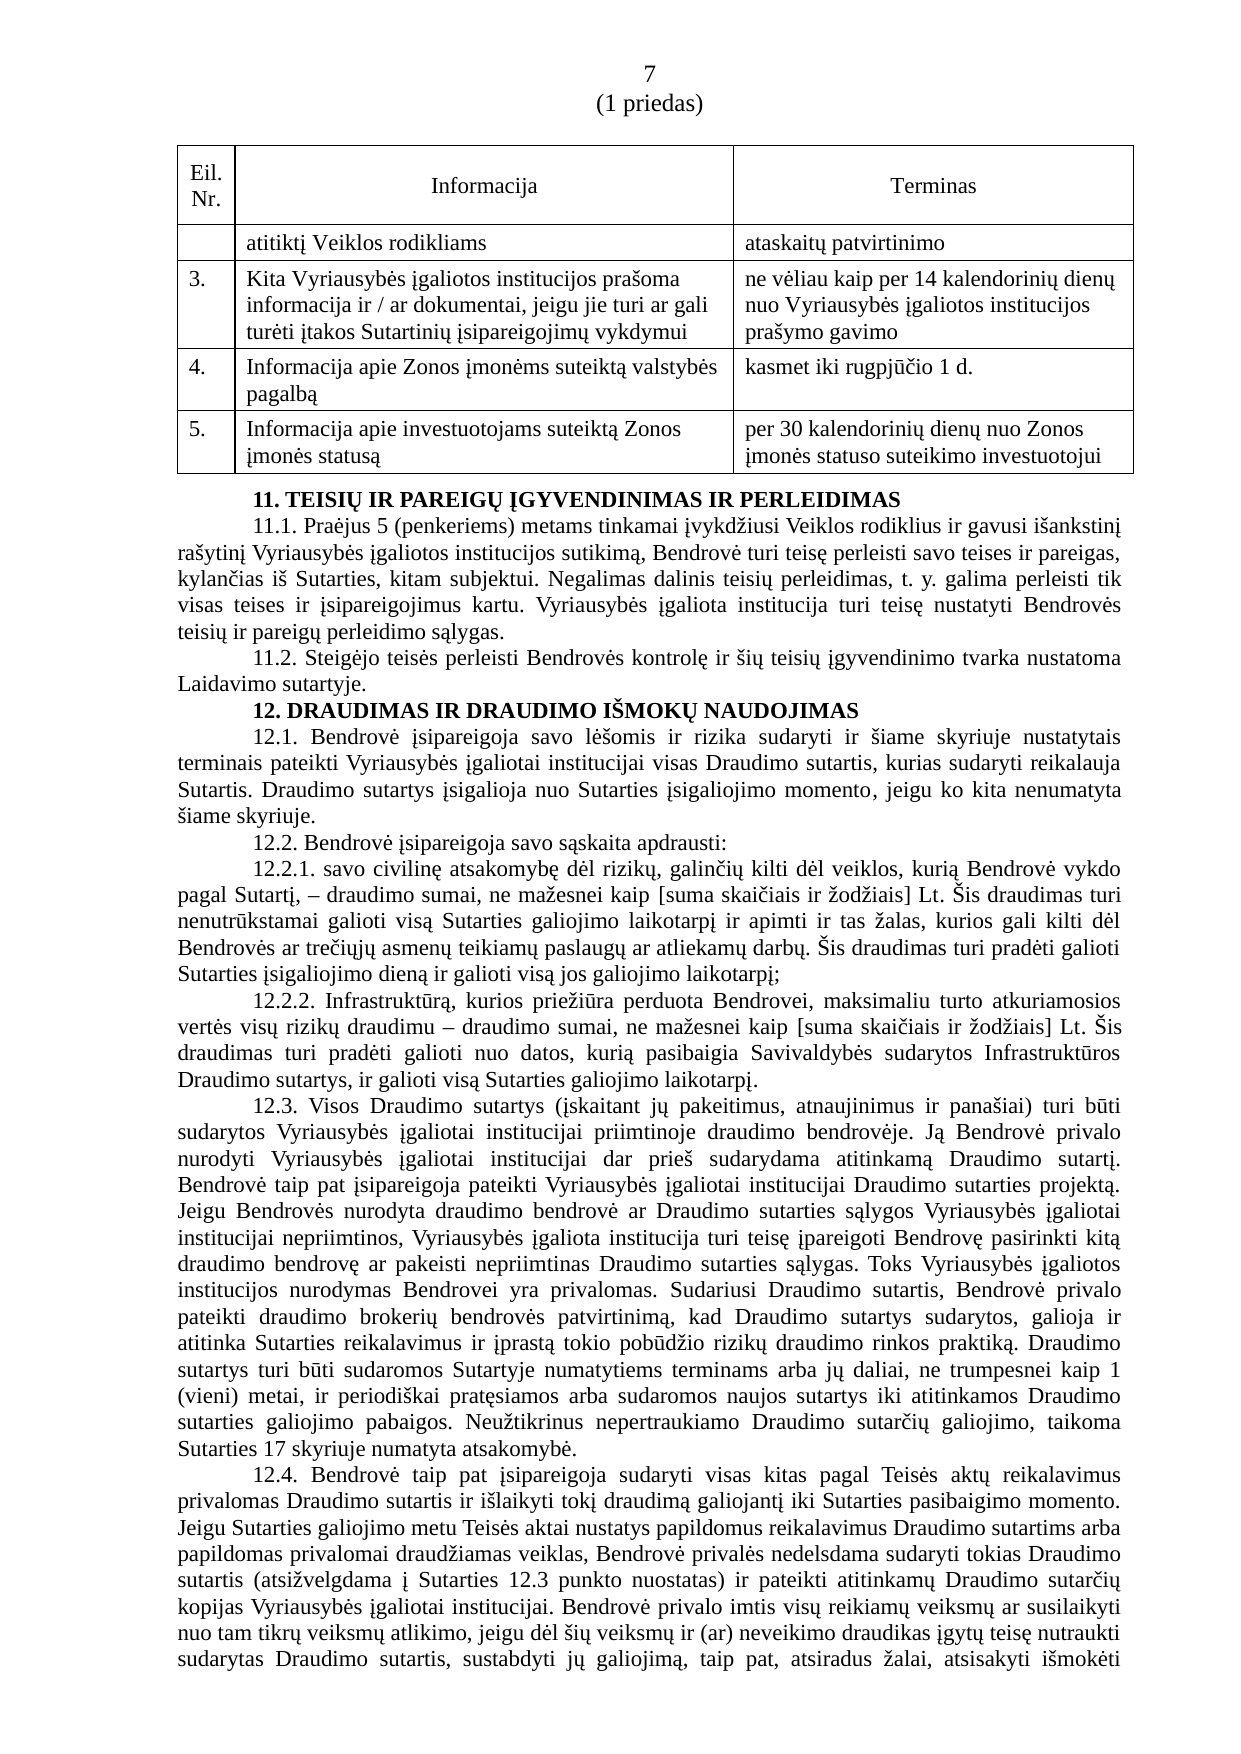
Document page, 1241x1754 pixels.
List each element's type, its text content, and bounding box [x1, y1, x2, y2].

table_cell [178, 349, 234, 410]
table_header Eil. Nr. [178, 146, 234, 224]
table_cell [178, 261, 234, 348]
table_cell atitiktį Veiklos rodikliams [236, 225, 733, 260]
subtitle 11. Teisių ir pareigų įgyvendinimas ir perleidimas [177, 486, 1122, 512]
table_cell kasmet iki rugpjūčio 1 d. [734, 349, 1133, 410]
table_cell Informacija apie Zonos įmonėms suteiktą valstybės pagalbą [236, 349, 733, 410]
table_cell per 30 kalendorinių dienų nuo Zonos įmonės statuso suteikimo investuotojui [734, 411, 1133, 472]
table_cell ataskaitų patvirtinimo [734, 225, 1133, 260]
table_cell [178, 225, 234, 260]
text 12.2.1. savo civilinę atsakomybę dėl rizikų, galinčių kilti dėl veiklos, kurią Bendrovė vykdo pagal Sutartį, – draudimo sumai, ne mažesnei kaip [suma skaičiais ir žodžiais] Lt. Šis draudimas turi nenutrūkstamai galioti visą Sutarties galiojimo laikotarpį ir apimti ir tas žalas, kurios gali kilti dėl Bendrovės ar trečiųjų asmenų teikiamų paslaugų ar atliekamų darbų. Šis draudimas turi pradėti galioti Sutarties įsigaliojimo dieną ir galioti visą jos galiojimo laikotarpį; [177, 855, 1122, 987]
text 12.1. Bendrovė įsipareigoja savo lėšomis ir rizika sudaryti ir šiame skyriuje nustatytais terminais pateikti Vyriausybės įgaliotai institucijai visas Draudimo sutartis, kurias sudaryti reikalauja Sutartis. Draudimo sutartys įsigalioja nuo Sutarties įsigaliojimo momento, jeigu ko kita nenumatyta šiame skyriuje. [177, 723, 1122, 828]
table_cell [178, 411, 234, 472]
text 12.4. Bendrovė taip pat įsipareigoja sudaryti visas kitas pagal Teisės aktų reikalavimus privalomas Draudimo sutartis ir išlaikyti tokį draudimą galiojantį iki Sutarties pasibaigimo momento. Jeigu Sutarties galiojimo metu Teisės aktai nustatys papildomus reikalavimus Draudimo sutartims arba papildomas privalomai draudžiamas veiklas, Bendrovė privalės nedelsdama sudaryti tokias Draudimo sutartis (atsižvelgdama į Sutarties 12.3 punkto nuostatas) ir pateikti atitinkamų Draudimo sutarčių kopijas Vyriausybės įgaliotai institucijai. Bendrovė privalo imtis visų reikiamų veiksmų ar susilaikyti nuo tam tikrų veiksmų atlikimo, jeigu dėl šių veiksmų ir (ar) neveikimo draudikas įgytų teisę nutraukti sudarytas Draudimo sutartis, sustabdyti jų galiojimą, taip pat, atsiradus žalai, atsisakyti išmokėti [177, 1461, 1122, 1672]
text 11.2. Steigėjo teisės perleisti Bendrovės kontrolę ir šių teisių įgyvendinimo tvarka nustatoma Laidavimo sutartyje. [177, 644, 1122, 697]
table_cell ne vėliau kaip per 14 kalendorinių dienų nuo Vyriausybės įgaliotos institucijos prašymo gavimo [734, 261, 1133, 348]
text 12.2. Bendrovė įsipareigoja savo sąskaita apdrausti: [177, 828, 1122, 855]
table_header Informacija [236, 146, 733, 224]
subtitle 12.3. Visos Draudimo sutartys (įskaitant jų pakeitimus, atnaujinimus ir panašiai) turi būti sudarytos Vyriausybės įgaliotai institucijai priimtinoje draudimo bendrovėje. Ją Bendrovė privalo nurodyti Vyriausybės įgaliotai institucijai dar prieš sudarydama atitinkamą Draudimo sutartį. Bendrovė taip pat įsipareigoja pateikti Vyriausybės įgaliotai institucijai Draudimo sutarties projektą. Jeigu Bendrovės nurodyta draudimo bendrovė ar Draudimo sutarties sąlygos Vyriausybės įgaliotai institucijai nepriimtinos, Vyriausybės įgaliota institucija turi teisę įpareigoti Bendrovę pasirinkti kitą draudimo bendrovę ar pakeisti nepriimtinas Draudimo sutarties sąlygas. Toks Vyriausybės įgaliotos institucijos nurodymas Bendrovei yra privalomas. Sudariusi Draudimo sutartis, Bendrovė privalo pateikti draudimo brokerių bendrovės patvirtinimą, kad Draudimo sutartys sudarytos, galioja ir atitinka Sutarties reikalavimus ir įprastą tokio pobūdžio rizikų draudimo rinkos praktiką. Draudimo sutartys turi būti sudaromos Sutartyje numatytiems terminams arba jų daliai, ne trumpesnei kaip 1 (vieni) metai, ir periodiškai pratęsiamos arba sudaromos naujos sutartys iki atitinkamos Draudimo sutarties galiojimo pabaigos. Neužtikrinus nepertraukiamo Draudimo sutarčių galiojimo, taikoma Sutarties 17 skyriuje numatyta atsakomybė. [177, 1092, 1122, 1461]
table_header Terminas [734, 146, 1133, 224]
table_cell Kita Vyriausybės įgaliotos institucijos prašoma informacija ir / ar dokumentai, jeigu jie turi ar gali turėti įtakos Sutartinių įsipareigojimų vykdymui [236, 261, 733, 348]
text 12.2.2. Infrastruktūrą, kurios priežiūra perduota Bendrovei, maksimaliu turto atkuriamosios vertės visų rizikų draudimu – draudimo sumai, ne mažesnei kaip [suma skaičiais ir žodžiais] Lt. Šis draudimas turi pradėti galioti nuo datos, kurią pasibaigia Savivaldybės sudarytos Infrastruktūros Draudimo sutartys, ir galioti visą Sutarties galiojimo laikotarpį. [177, 987, 1122, 1092]
table_cell Informacija apie investuotojams suteiktą Zonos įmonės statusą [236, 411, 733, 472]
subtitle 12. Draudimas ir draudimo išmokų naudojimas [177, 697, 1122, 723]
text 11.1. Praėjus 5 (penkeriems) metams tinkamai įvykdžiusi Veiklos rodiklius ir gavusi išankstinį rašytinį Vyriausybės įgaliotos institucijos sutikimą, Bendrovė turi teisę perleisti savo teises ir pareigas, kylančias iš Sutarties, kitam subjektui. Negalimas dalinis teisių perleidimas, t. y. galima perleisti tik visas teises ir įsipareigojimus kartu. Vyriausybės įgaliota institucija turi teisę nustatyti Bendrovės teisių ir pareigų perleidimo sąlygas. [177, 512, 1122, 644]
